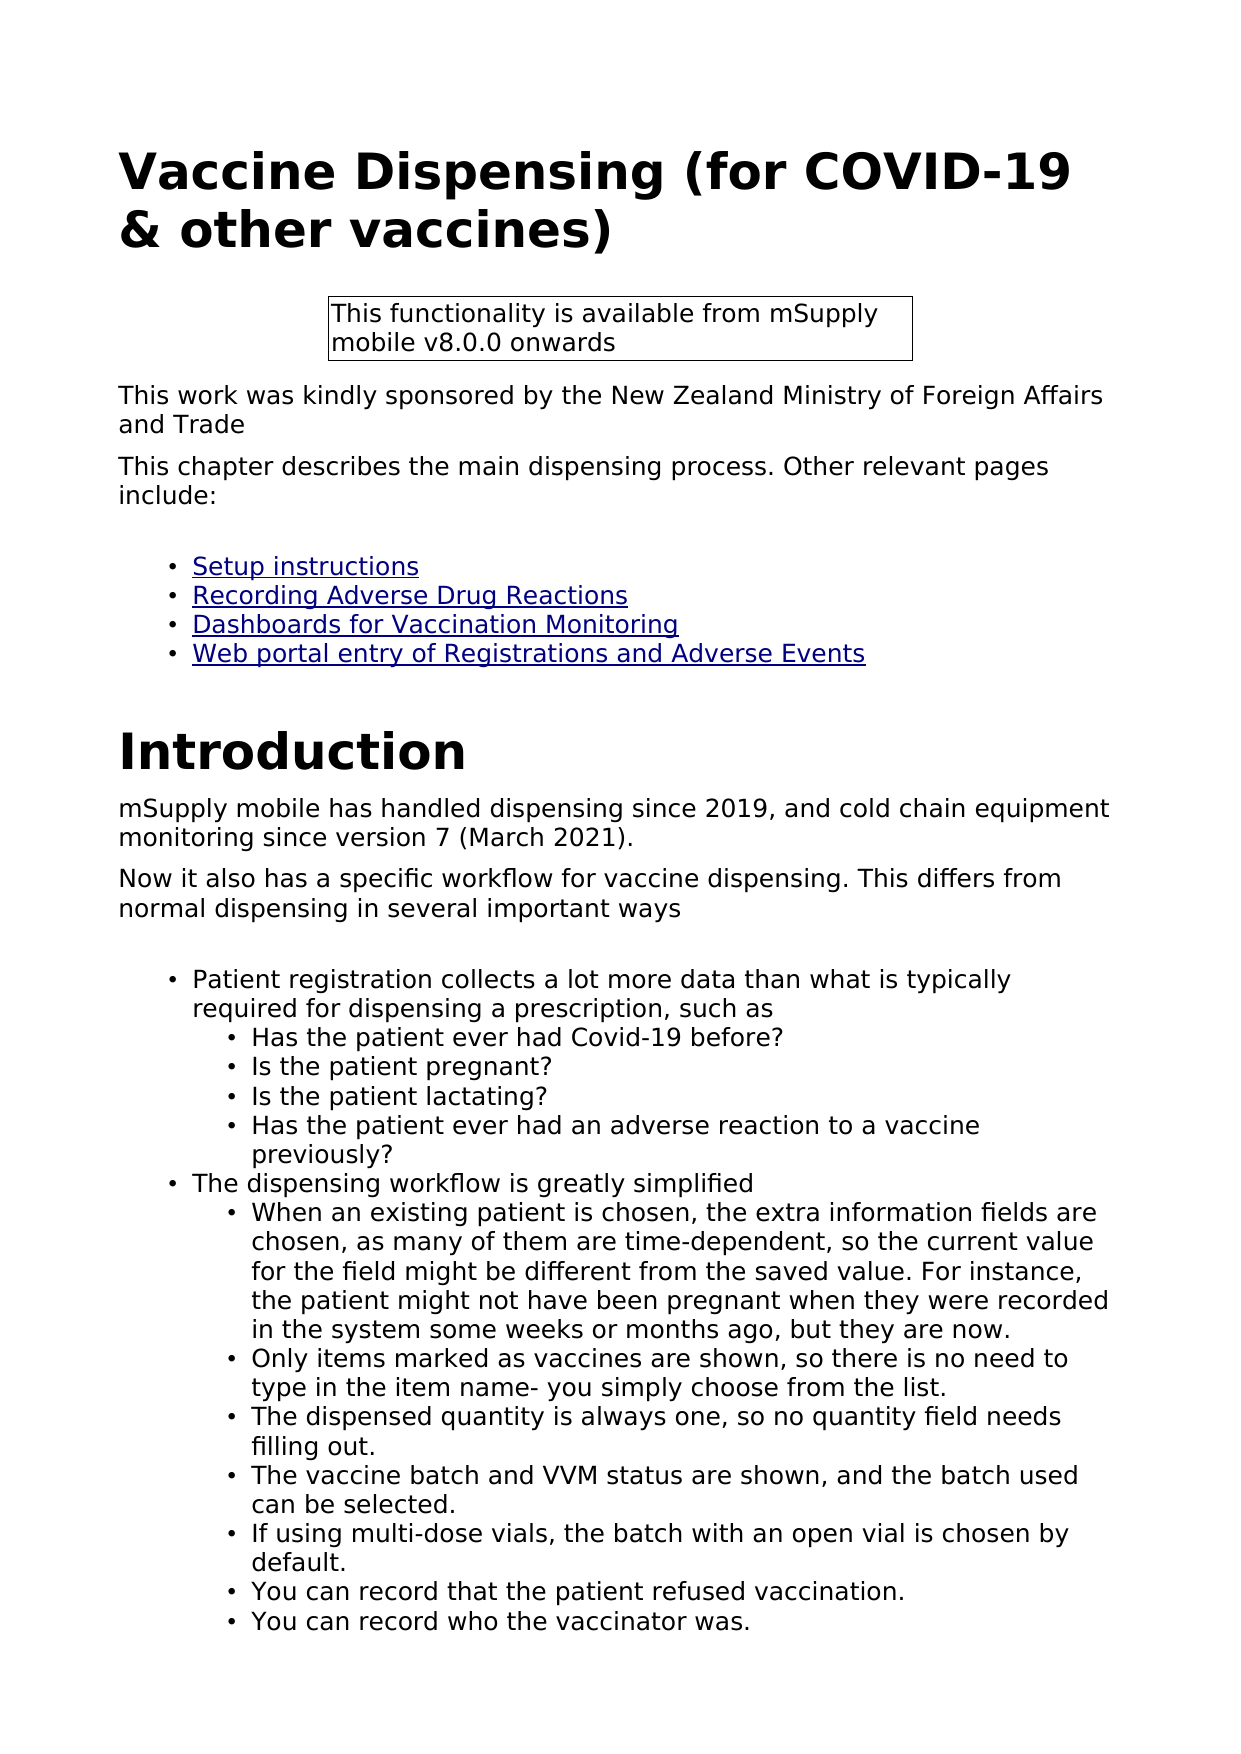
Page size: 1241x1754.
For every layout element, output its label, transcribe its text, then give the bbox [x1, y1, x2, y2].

subtitle Vaccine Dispensing (for COVID-19 & other vaccines) [118, 143, 1122, 259]
text This chapter describes the main dispensing process. Other relevant pages include: [118, 452, 1122, 510]
list Has the patient ever had Covid-19 before? [236, 1023, 1122, 1052]
list Has the patient ever had an adverse reaction to a vaccine previously? [236, 1111, 1122, 1169]
list The vaccine batch and VVM status are shown, and the batch used can be selected. [236, 1461, 1122, 1519]
text mSupply mobile has handled dispensing since 2019, and cold chain equipment monitoring since version 7 (March 2021). [118, 794, 1122, 852]
list The dispensing workflow is greatly simplified [177, 1169, 1122, 1198]
list Setup instructions [177, 552, 1122, 581]
list Is the patient lactating? [236, 1082, 1122, 1111]
subtitle Introduction [118, 723, 1122, 781]
list Dashboards for Vaccination Monitoring [177, 610, 1122, 639]
text Now it also has a specific workflow for vaccine dispensing. This differs from normal dispensing in several important ways [118, 865, 1122, 923]
text This work was kindly sponsored by the New Zealand Ministry of Foreign Affairs and Trade [118, 272, 1122, 439]
table_header This functionality is available from mSupply mobile v8.0.0 onwards [329, 297, 912, 360]
list Web portal entry of Registrations and Adverse Events [177, 639, 1122, 669]
list When an existing patient is chosen, the extra information fields are chosen, as many of them are time-dependent, so the current value for the field might be different from the saved value. For instance, the patient might not have been pregnant when they were recorded in the system some weeks or months ago, but they are now. [236, 1198, 1122, 1344]
list Patient registration collects a lot more data than what is typically required for dispensing a prescription, such as [177, 965, 1122, 1023]
list Is the patient pregnant? [236, 1052, 1122, 1082]
list You can record who the vaccinator was. [236, 1607, 1122, 1636]
list Recording Adverse Drug Reactions [177, 581, 1122, 610]
list Only items marked as vaccines are shown, so there is no need to type in the item name- you simply choose from the list. [236, 1344, 1122, 1402]
list You can record that the patient refused vaccination. [236, 1577, 1122, 1607]
list If using multi-dose vials, the batch with an open vial is chosen by default. [236, 1519, 1122, 1577]
list The dispensed quantity is always one, so no quantity field needs filling out. [236, 1402, 1122, 1461]
